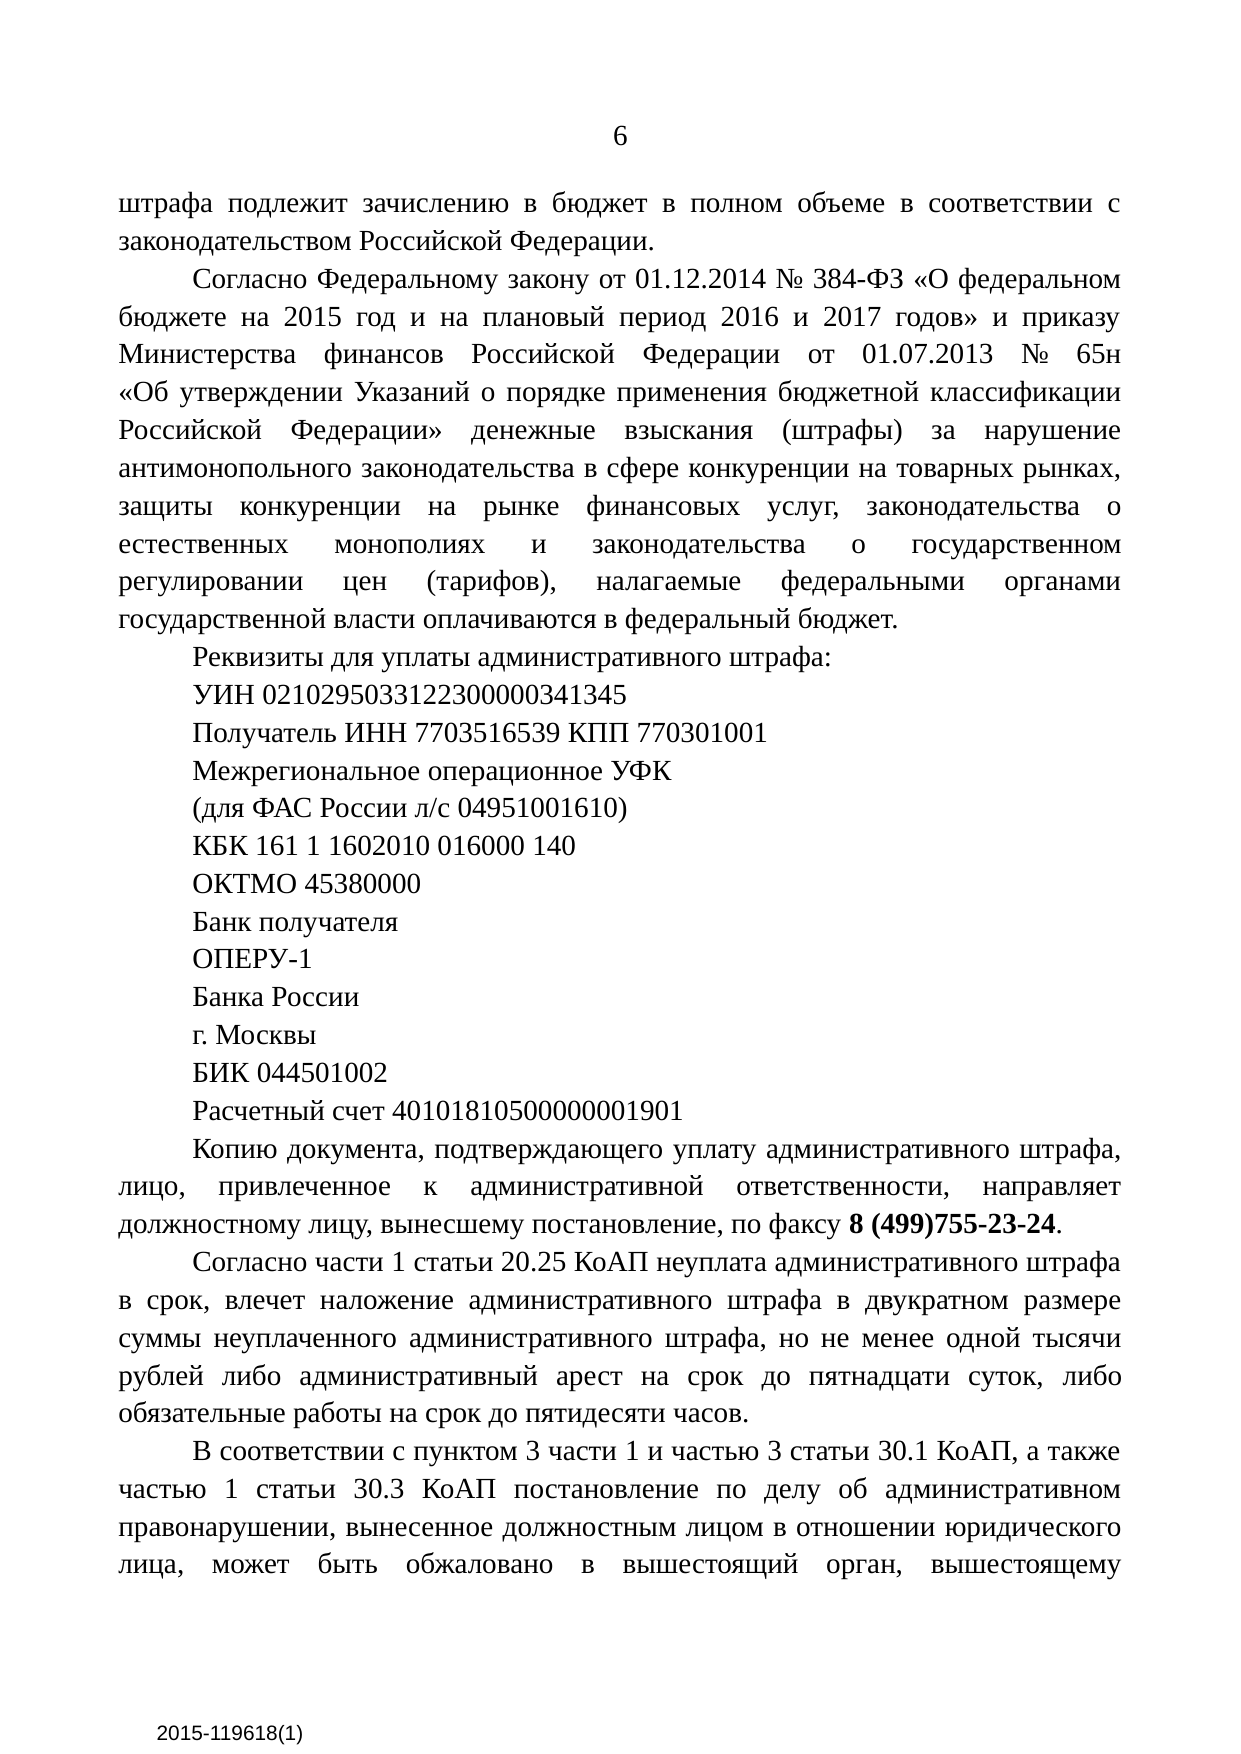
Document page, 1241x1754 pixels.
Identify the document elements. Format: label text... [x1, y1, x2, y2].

text г. Москвы [118, 1013, 1122, 1051]
text БИК 044501002 [118, 1051, 1122, 1089]
text КБК 161 1 1602010 016000 140 [118, 824, 1122, 862]
text Согласно Федеральному закону от 01.12.2014 № 384-ФЗ «О федеральном бюджете на 2015 год и на плановый период 2016 и 2017 годов» и приказу Министерства финансов Российской Федерации от 01.07.2013 № 65н «Об утверждении Указаний о порядке применения бюджетной классификации Российской Федерации» денежные взыскания (штрафы) за нарушение антимонопольного законодательства в сфере конкуренции на товарных рынках, защиты конкуренции на рынке финансовых услуг, законодательства о естественных монополиях и законодательства о государственном регулировании цен (тарифов), налагаемые федеральными органами государственной власти оплачиваются в федеральный бюджет. [118, 257, 1122, 635]
text Получатель ИНН 7703516539 КПП 770301001 [118, 711, 1122, 748]
text Банк получателя [118, 899, 1122, 937]
text ОКТМО 45380000 [118, 862, 1122, 899]
text Банка России [118, 975, 1122, 1013]
text Согласно части 1 статьи 20.25 КоАП неуплата административного штрафа в срок, влечет наложение административного штрафа в двукратном размере суммы неуплаченного административного штрафа, но не менее одной тысячи рублей либо административный арест на срок до пятнадцати суток, либо обязательные работы на срок до пятидесяти часов. [118, 1240, 1122, 1429]
text Межрегиональное операционное УФК [118, 748, 1122, 786]
text Копию документа, подтверждающего уплату административного штрафа, лицо, привлеченное к административной ответственности, направляет должностному лицу, вынесшему постановление, по факсу 8 (499)755-23-24. [118, 1126, 1122, 1240]
text Реквизиты для уплаты административного штрафа: [118, 635, 1122, 673]
text (для ФАС России л/с 04951001610) [118, 786, 1122, 824]
text Расчетный счет 40101810500000001901 [118, 1089, 1122, 1126]
text штрафа подлежит зачислению в бюджет в полном объеме в соответствии с законодательством Российской Федерации. [118, 181, 1122, 257]
text УИН 0210295033122300000341345 [118, 673, 1122, 711]
text В соответствии с пунктом 3 части 1 и частью 3 статьи 30.1 КоАП, а также частью 1 статьи 30.3 КоАП постановление по делу об административном правонарушении, вынесенное должностным лицом в отношении юридического лица, может быть обжаловано в вышестоящий орган, вышестоящему [118, 1429, 1122, 1580]
text ОПЕРУ-1 [118, 937, 1122, 975]
